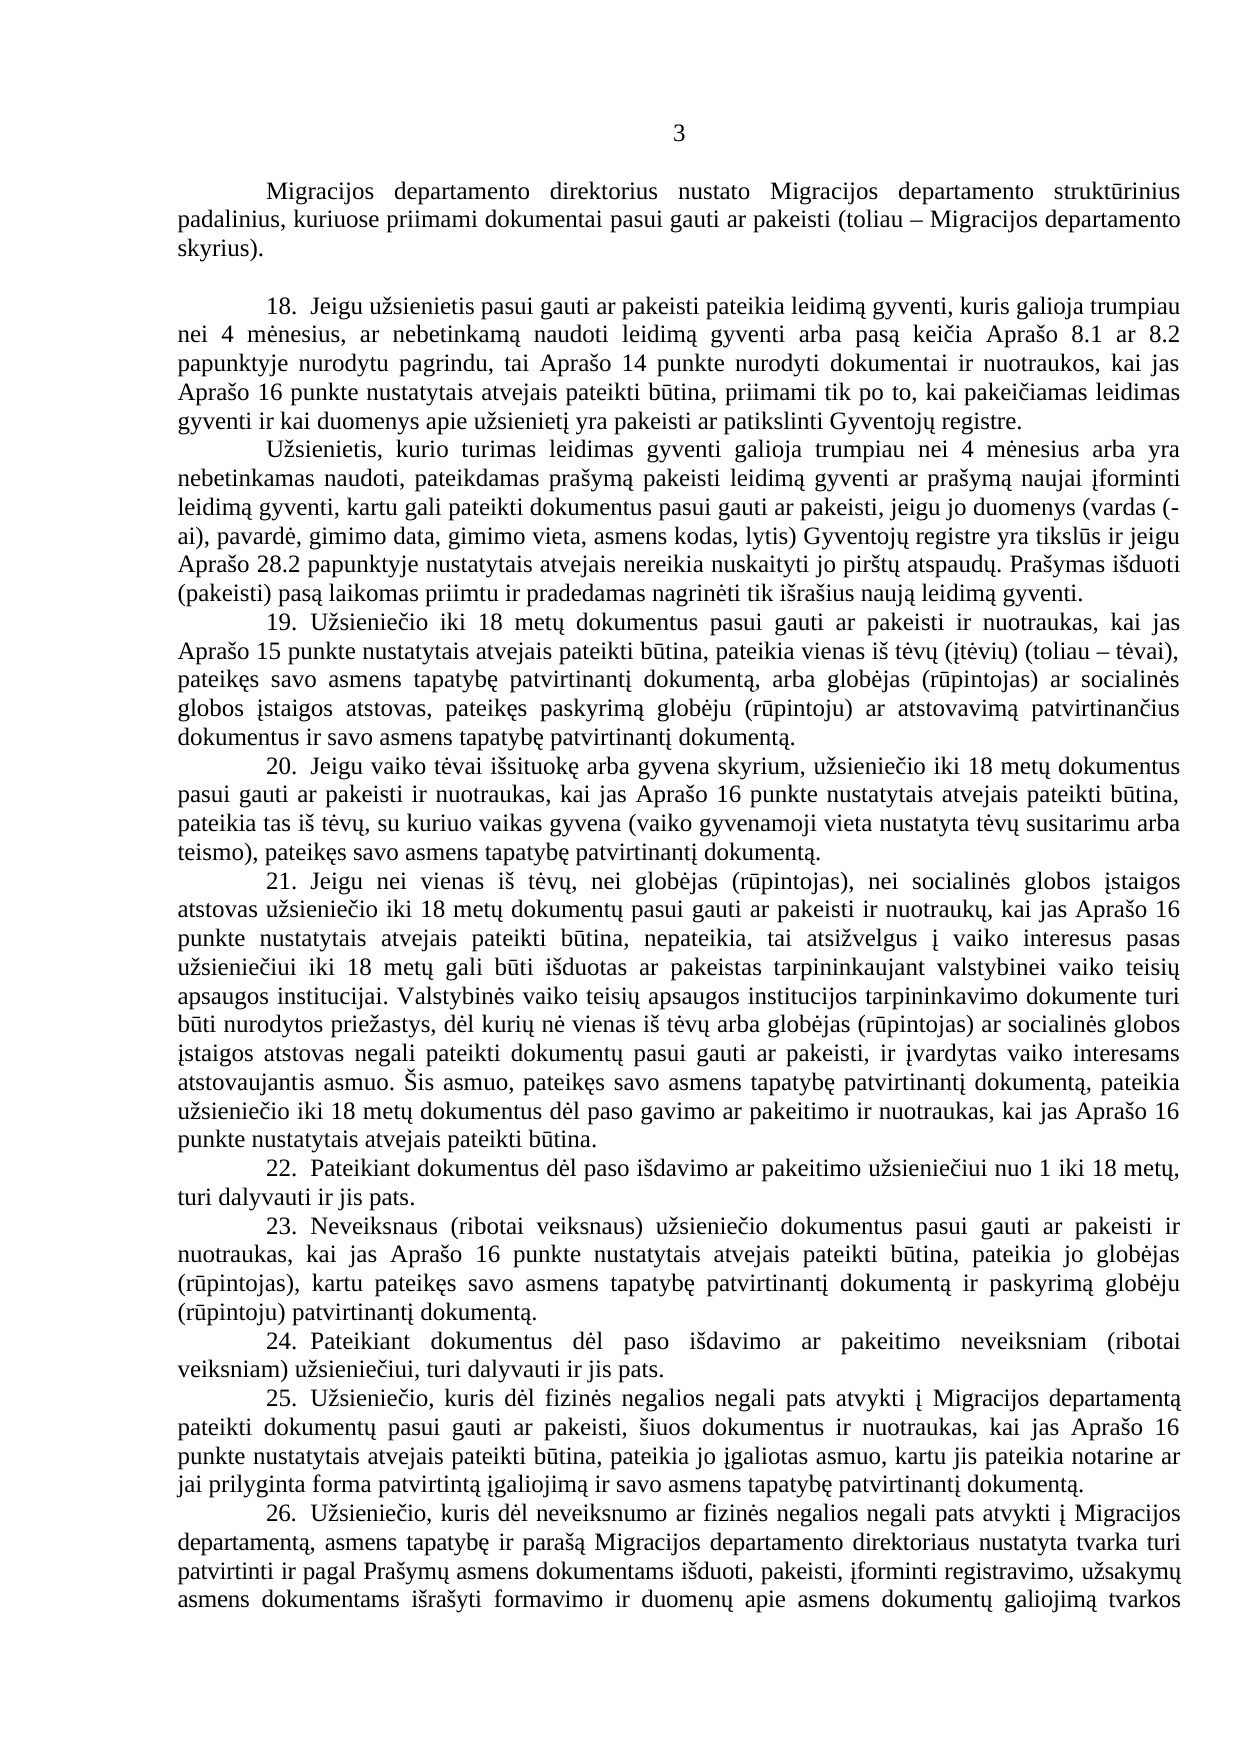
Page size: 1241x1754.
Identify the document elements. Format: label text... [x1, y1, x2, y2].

text 19. Užsieniečio iki 18 metų dokumentus pasui gauti ar pakeisti ir nuotraukas, kai jas Aprašo 15 punkte nustatytais atvejais pateikti būtina, pateikia vienas iš tėvų (įtėvių) (toliau – tėvai), pateikęs savo asmens tapatybę patvirtinantį dokumentą, arba globėjas (rūpintojas) ar socialinės globos įstaigos atstovas, pateikęs paskyrimą globėju (rūpintoju) ar atstovavimą patvirtinančius dokumentus ir savo asmens tapatybę patvirtinantį dokumentą. [177, 607, 1181, 751]
text 22. Pateikiant dokumentus dėl paso išdavimo ar pakeitimo užsieniečiui nuo 1 iki 18 metų, turi dalyvauti ir jis pats. [177, 1153, 1181, 1211]
text 23. Neveiksnaus (ribotai veiksnaus) užsieniečio dokumentus pasui gauti ar pakeisti ir nuotraukas, kai jas Aprašo 16 punkte nustatytais atvejais pateikti būtina, pateikia jo globėjas (rūpintojas), kartu pateikęs savo asmens tapatybę patvirtinantį dokumentą ir paskyrimą globėju (rūpintoju) patvirtinantį dokumentą. [177, 1211, 1181, 1326]
text 25. Užsieniečio, kuris dėl fizinės negalios negali pats atvykti į Migracijos departamentą pateikti dokumentų pasui gauti ar pakeisti, šiuos dokumentus ir nuotraukas, kai jas Aprašo 16 punkte nustatytais atvejais pateikti būtina, pateikia jo įgaliotas asmuo, kartu jis pateikia notarine ar jai prilyginta forma patvirtintą įgaliojimą ir savo asmens tapatybę patvirtinantį dokumentą. [177, 1383, 1181, 1498]
text 21. Jeigu nei vienas iš tėvų, nei globėjas (rūpintojas), nei socialinės globos įstaigos atstovas užsieniečio iki 18 metų dokumentų pasui gauti ar pakeisti ir nuotraukų, kai jas Aprašo 16 punkte nustatytais atvejais pateikti būtina, nepateikia, tai atsižvelgus į vaiko interesus pasas užsieniečiui iki 18 metų gali būti išduotas ar pakeistas tarpininkaujant valstybinei vaiko teisių apsaugos institucijai. Valstybinės vaiko teisių apsaugos institucijos tarpininkavimo dokumente turi būti nurodytos priežastys, dėl kurių nė vienas iš tėvų arba globėjas (rūpintojas) ar socialinės globos įstaigos atstovas negali pateikti dokumentų pasui gauti ar pakeisti, ir įvardytas vaiko interesams atstovaujantis asmuo. Šis asmuo, pateikęs savo asmens tapatybę patvirtinantį dokumentą, pateikia užsieniečio iki 18 metų dokumentus dėl paso gavimo ar pakeitimo ir nuotraukas, kai jas Aprašo 16 punkte nustatytais atvejais pateikti būtina. [177, 866, 1181, 1153]
text Migracijos departamento direktorius nustato Migracijos departamento struktūrinius padalinius, kuriuose priimami dokumentai pasui gauti ar pakeisti (toliau – Migracijos departamento skyrius). [177, 176, 1181, 262]
text 24. Pateikiant dokumentus dėl paso išdavimo ar pakeitimo neveiksniam (ribotai veiksniam) užsieniečiui, turi dalyvauti ir jis pats. [177, 1326, 1181, 1383]
text 20. Jeigu vaiko tėvai išsituokę arba gyvena skyrium, užsieniečio iki 18 metų dokumentus pasui gauti ar pakeisti ir nuotraukas, kai jas Aprašo 16 punkte nustatytais atvejais pateikti būtina, pateikia tas iš tėvų, su kuriuo vaikas gyvena (vaiko gyvenamoji vieta nustatyta tėvų susitarimu arba teismo), pateikęs savo asmens tapatybę patvirtinantį dokumentą. [177, 751, 1181, 866]
text 18. Jeigu užsienietis pasui gauti ar pakeisti pateikia leidimą gyventi, kuris galioja trumpiau nei 4 mėnesius, ar nebetinkamą naudoti leidimą gyventi arba pasą keičia Aprašo 8.1 ar 8.2 papunktyje nurodytu pagrindu, tai Aprašo 14 punkte nurodyti dokumentai ir nuotraukos, kai jas Aprašo 16 punkte nustatytais atvejais pateikti būtina, priimami tik po to, kai pakeičiamas leidimas gyventi ir kai duomenys apie užsienietį yra pakeisti ar patikslinti Gyventojų registre. [177, 291, 1181, 434]
text 26. Užsieniečio, kuris dėl neveiksnumo ar fizinės negalios negali pats atvykti į Migracijos departamentą, asmens tapatybę ir parašą Migracijos departamento direktoriaus nustatyta tvarka turi patvirtinti ir pagal Prašymų asmens dokumentams išduoti, pakeisti, įforminti registravimo, užsakymų asmens dokumentams išrašyti formavimo ir duomenų apie asmens dokumentų galiojimą tvarkos [177, 1498, 1181, 1613]
text Užsienietis, kurio turimas leidimas gyventi galioja trumpiau nei 4 mėnesius arba yra nebetinkamas naudoti, pateikdamas prašymą pakeisti leidimą gyventi ar prašymą naujai įforminti leidimą gyventi, kartu gali pateikti dokumentus pasui gauti ar pakeisti, jeigu jo duomenys (vardas (-ai), pavardė, gimimo data, gimimo vieta, asmens kodas, lytis) Gyventojų registre yra tikslūs ir jeigu Aprašo 28.2 papunktyje nustatytais atvejais nereikia nuskaityti jo pirštų atspaudų. Prašymas išduoti (pakeisti) pasą laikomas priimtu ir pradedamas nagrinėti tik išrašius naują leidimą gyventi. [177, 434, 1181, 607]
